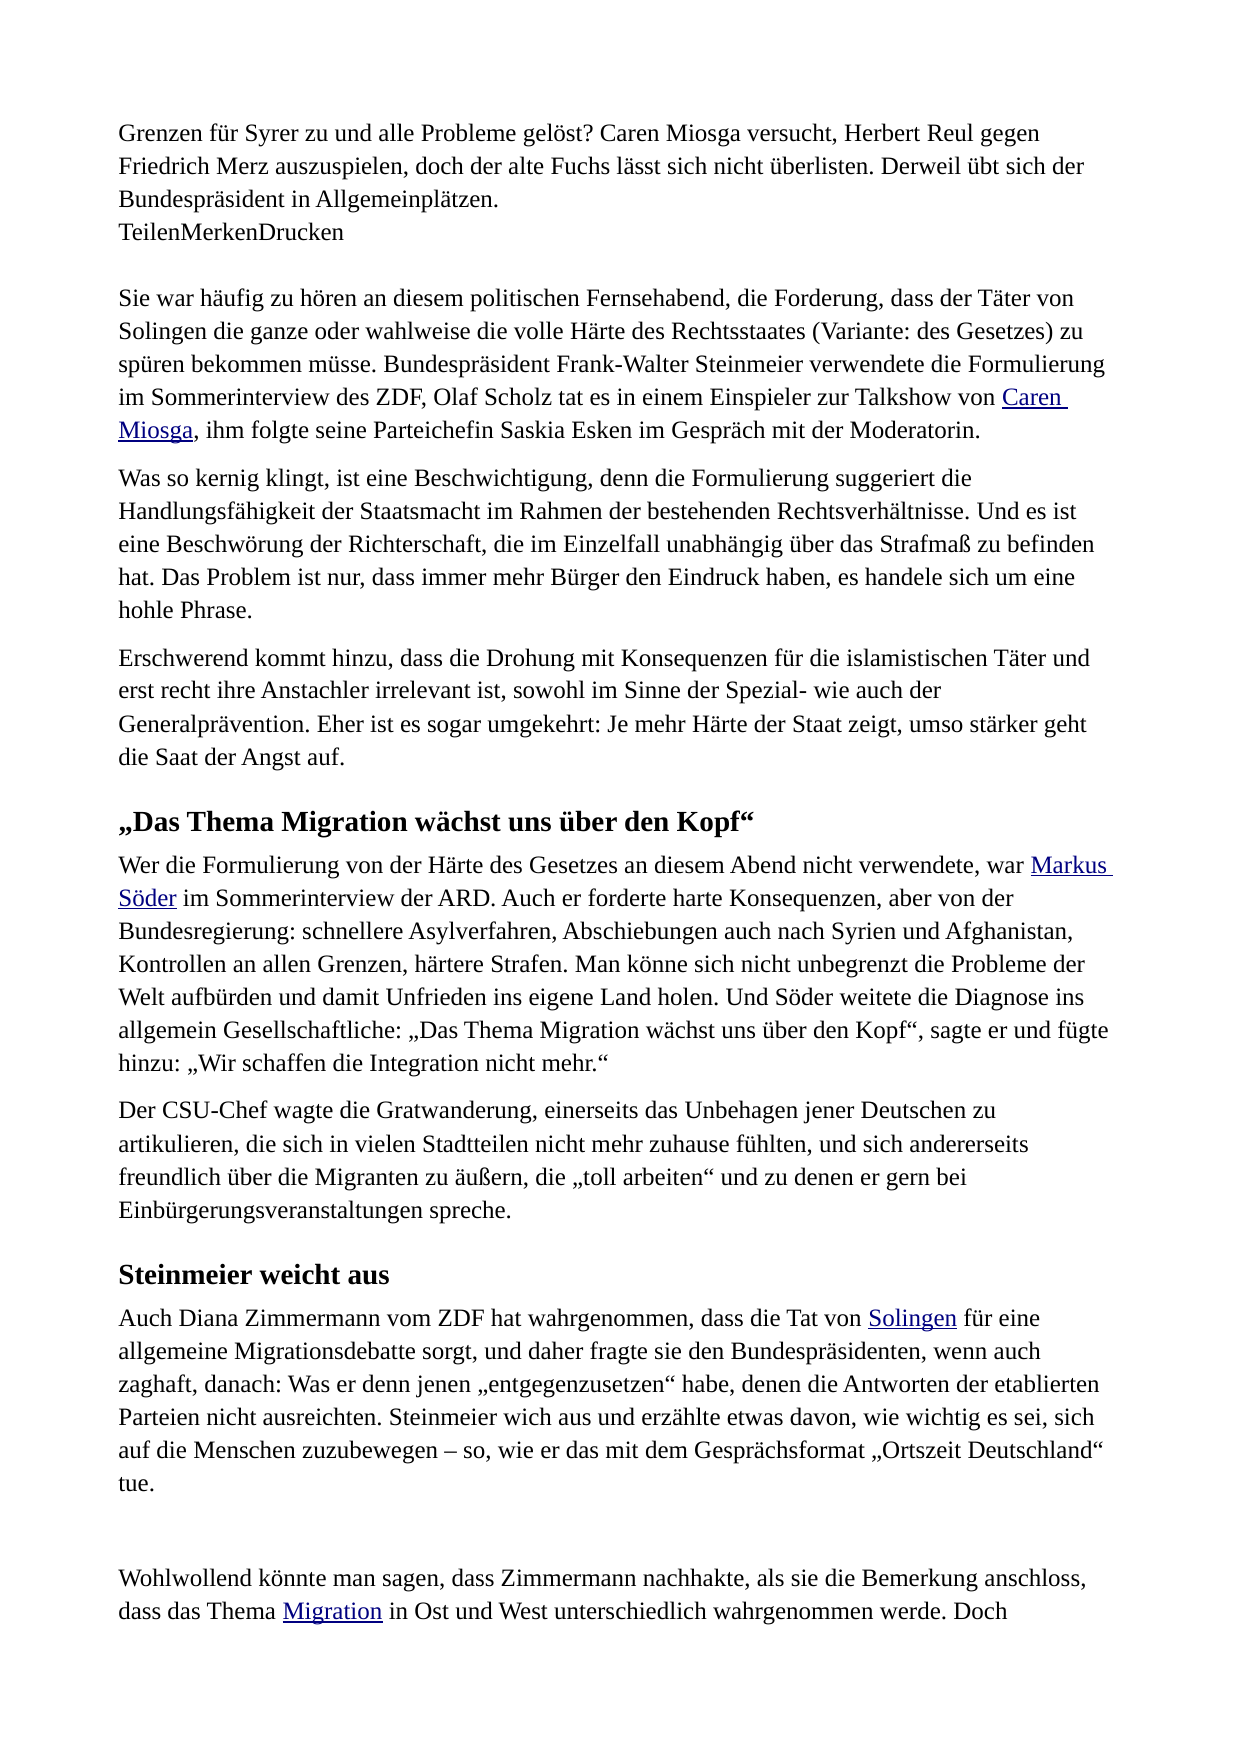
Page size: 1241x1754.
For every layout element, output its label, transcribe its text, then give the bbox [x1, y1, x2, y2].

text Grenzen für Syrer zu und alle Probleme gelöst? Caren Miosga versucht, Herbert Reul gegen Friedrich Merz auszuspielen, doch der alte Fuchs lässt sich nicht überlisten. Derweil übt sich der Bundespräsident in Allgemeinplätzen. [118, 118, 1122, 213]
text Wohlwollend könnte man sagen, dass Zimmermann nachhakte, als sie die Bemerkung anschloss, dass das Thema Migration in Ost und West unterschiedlich wahrgenommen werde. Doch [118, 1563, 1122, 1625]
subtitle Steinmeier weicht aus [118, 1257, 1122, 1290]
text Was so kernig klingt, ist eine Beschwichtigung, denn die Formulierung suggeriert die Handlungsfähigkeit der Staatsmacht im Rahmen der bestehenden Rechtsverhältnisse. Und es ist eine Beschwörung der Richterschaft, die im Einzelfall unabhängig über das Strafmaß zu befinden hat. Das Problem ist nur, dass immer mehr Bürger den Eindruck haben, es handele sich um eine hohle Phrase. [118, 463, 1122, 624]
subtitle „Das Thema Migration wächst uns über den Kopf“ [118, 804, 1122, 837]
text Wer die Formulierung von der Härte des Gesetzes an diesem Abend nicht verwendete, war Markus Söder im Sommerinterview der ARD. Auch er forderte harte Konsequenzen, aber von der Bundesregierung: schnellere Asylverfahren, Abschiebungen auch nach Syrien und Afghanistan, Kontrollen an allen Grenzen, härtere Strafen. Man könne sich nicht unbegrenzt die Probleme der Welt aufbürden und damit Unfrieden ins eigene Land holen. Und Söder weitete die Diagnose ins allgemein Gesellschaftliche: „Das Thema Migration wächst uns über den Kopf“, sagte er und fügte hinzu: „Wir schaffen die Integration nicht mehr.“ [118, 850, 1122, 1077]
text TeilenMerkenDrucken [118, 217, 1122, 246]
text Erschwerend kommt hinzu, dass die Drohung mit Konsequenzen für die islamistischen Täter und erst recht ihre Anstachler irrelevant ist, sowohl im Sinne der Spezial- wie auch der Generalprävention. Eher ist es sogar umgekehrt: Je mehr Härte der Staat zeigt, umso stärker geht die Saat der Angst auf. [118, 643, 1122, 770]
text Der CSU-Chef wagte die Gratwanderung, einerseits das Unbehagen jener Deutschen zu artikulieren, die sich in vielen Stadtteilen nicht mehr zuhause fühlten, und sich andererseits freundlich über die Migranten zu äußern, die „toll arbeiten“ und zu denen er gern bei Einbürgerungsveranstaltungen spreche. [118, 1096, 1122, 1223]
text Sie war häufig zu hören an diesem politischen Fernsehabend, die Forderung, dass der Täter von Solingen die ganze oder wahlweise die volle Härte des Rechtsstaates (Variante: des Gesetzes) zu spüren bekommen müsse. Bundespräsident Frank-Walter Steinmeier verwendete die Formulierung im Sommerinterview des ZDF, Olaf Scholz tat es in einem Einspieler zur Talkshow von Caren Miosga, ihm folgte seine Parteichefin Saskia Esken im Gespräch mit der Moderatorin. [118, 283, 1122, 444]
text Auch Diana Zimmermann vom ZDF hat wahrgenommen, dass die Tat von Solingen für eine allgemeine Migrationsdebatte sorgt, und daher fragte sie den Bundespräsidenten, wenn auch zaghaft, danach: Was er denn jenen „entgegenzusetzen“ habe, denen die Antworten der etablierten Parteien nicht ausreichten. Steinmeier wich aus und erzählte etwas davon, wie wichtig es sei, sich auf die Menschen zuzubewegen – so, wie er das mit dem Gesprächsformat „Ortszeit Deutschland“ tue. [118, 1303, 1122, 1497]
